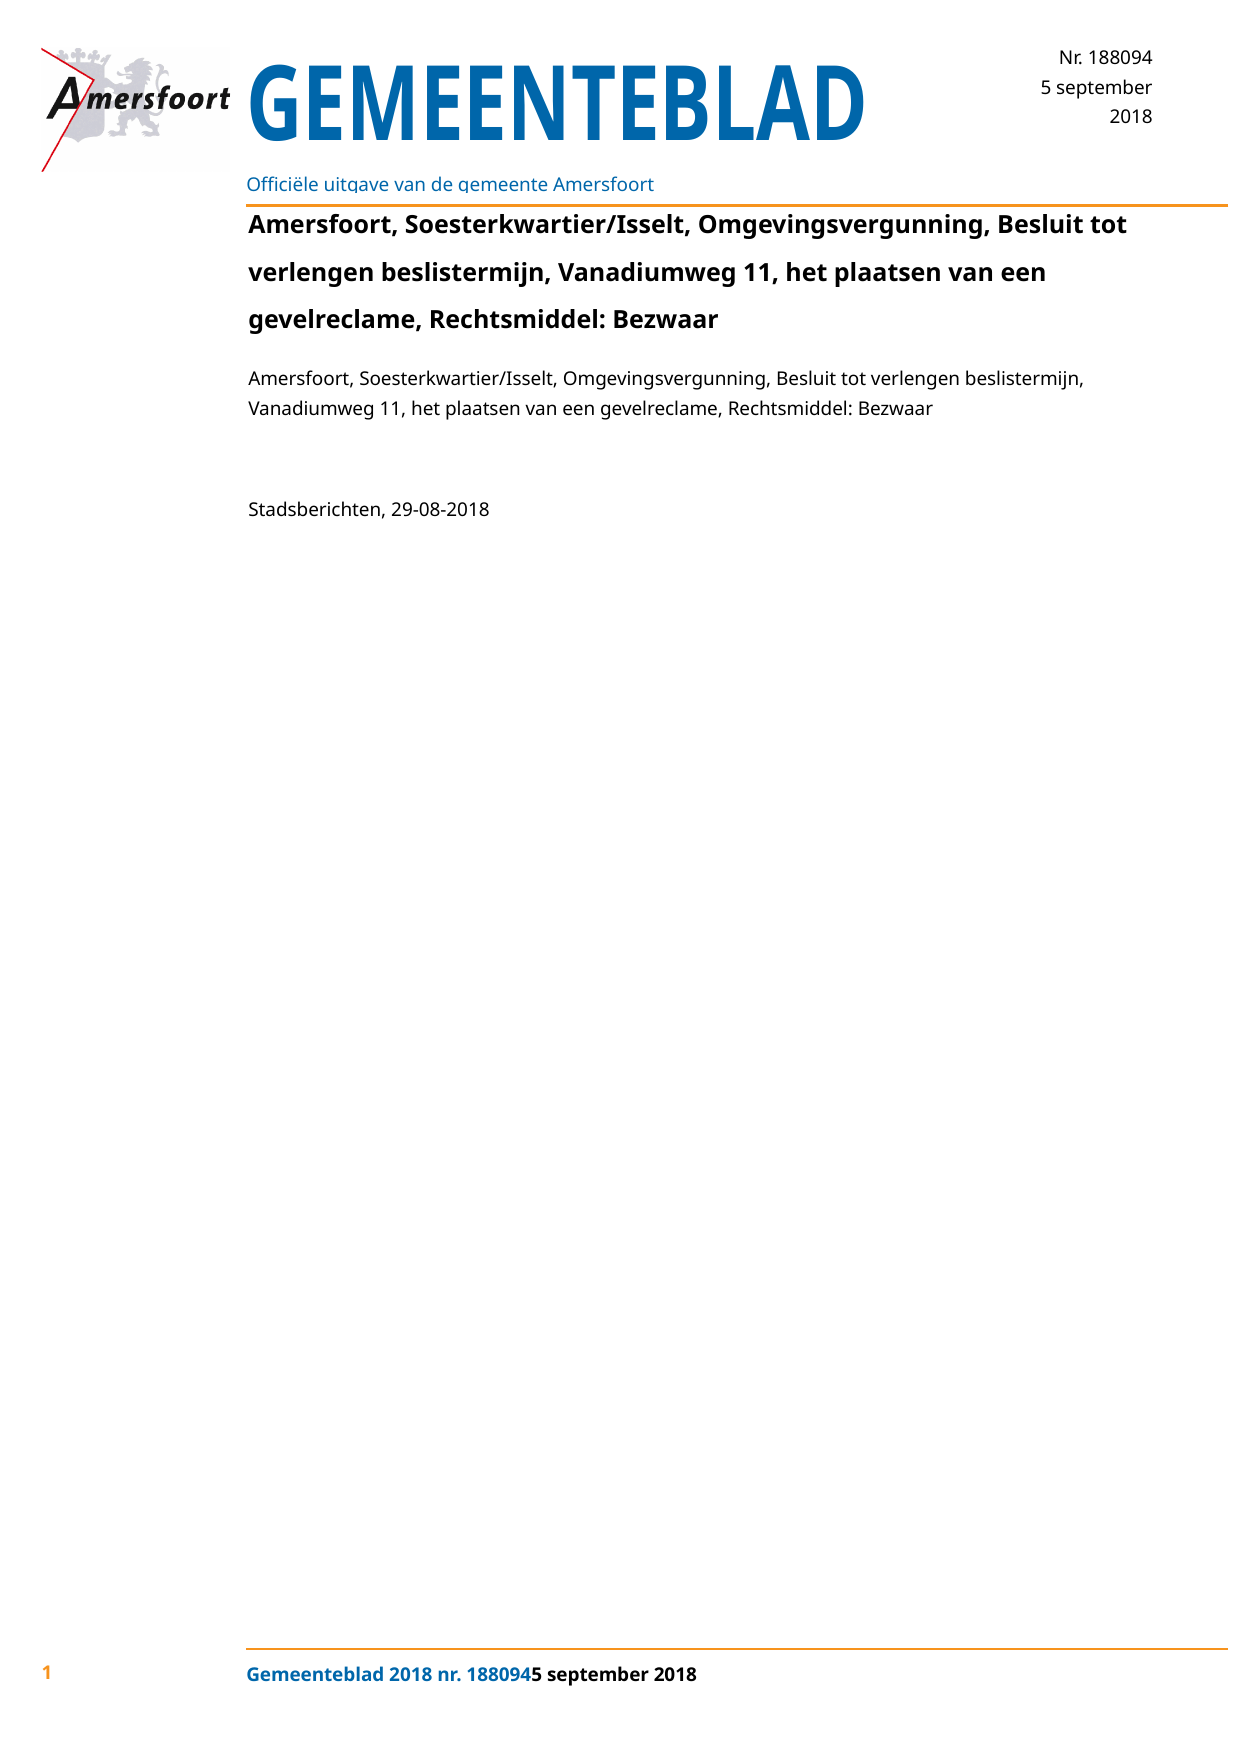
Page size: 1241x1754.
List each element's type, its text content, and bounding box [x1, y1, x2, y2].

text Amersfoort, Soesterkwartier/Isselt, Omgevingsvergunning, Besluit tot verlengen beslistermijn, Vanadiumweg 11, het plaatsen van een gevelreclame, Rechtsmiddel: Bezwaar [248, 207, 1152, 336]
text Stadsberichten, 29-08-2018 [248, 496, 1152, 522]
picture [41, 47, 231, 172]
text Amersfoort, Soesterkwartier/Isselt, Omgevingsvergunning, Besluit tot verlengen beslistermijn, Vanadiumweg 11, het plaatsen van een gevelreclame, Rechtsmiddel: Bezwaar [248, 366, 1152, 421]
